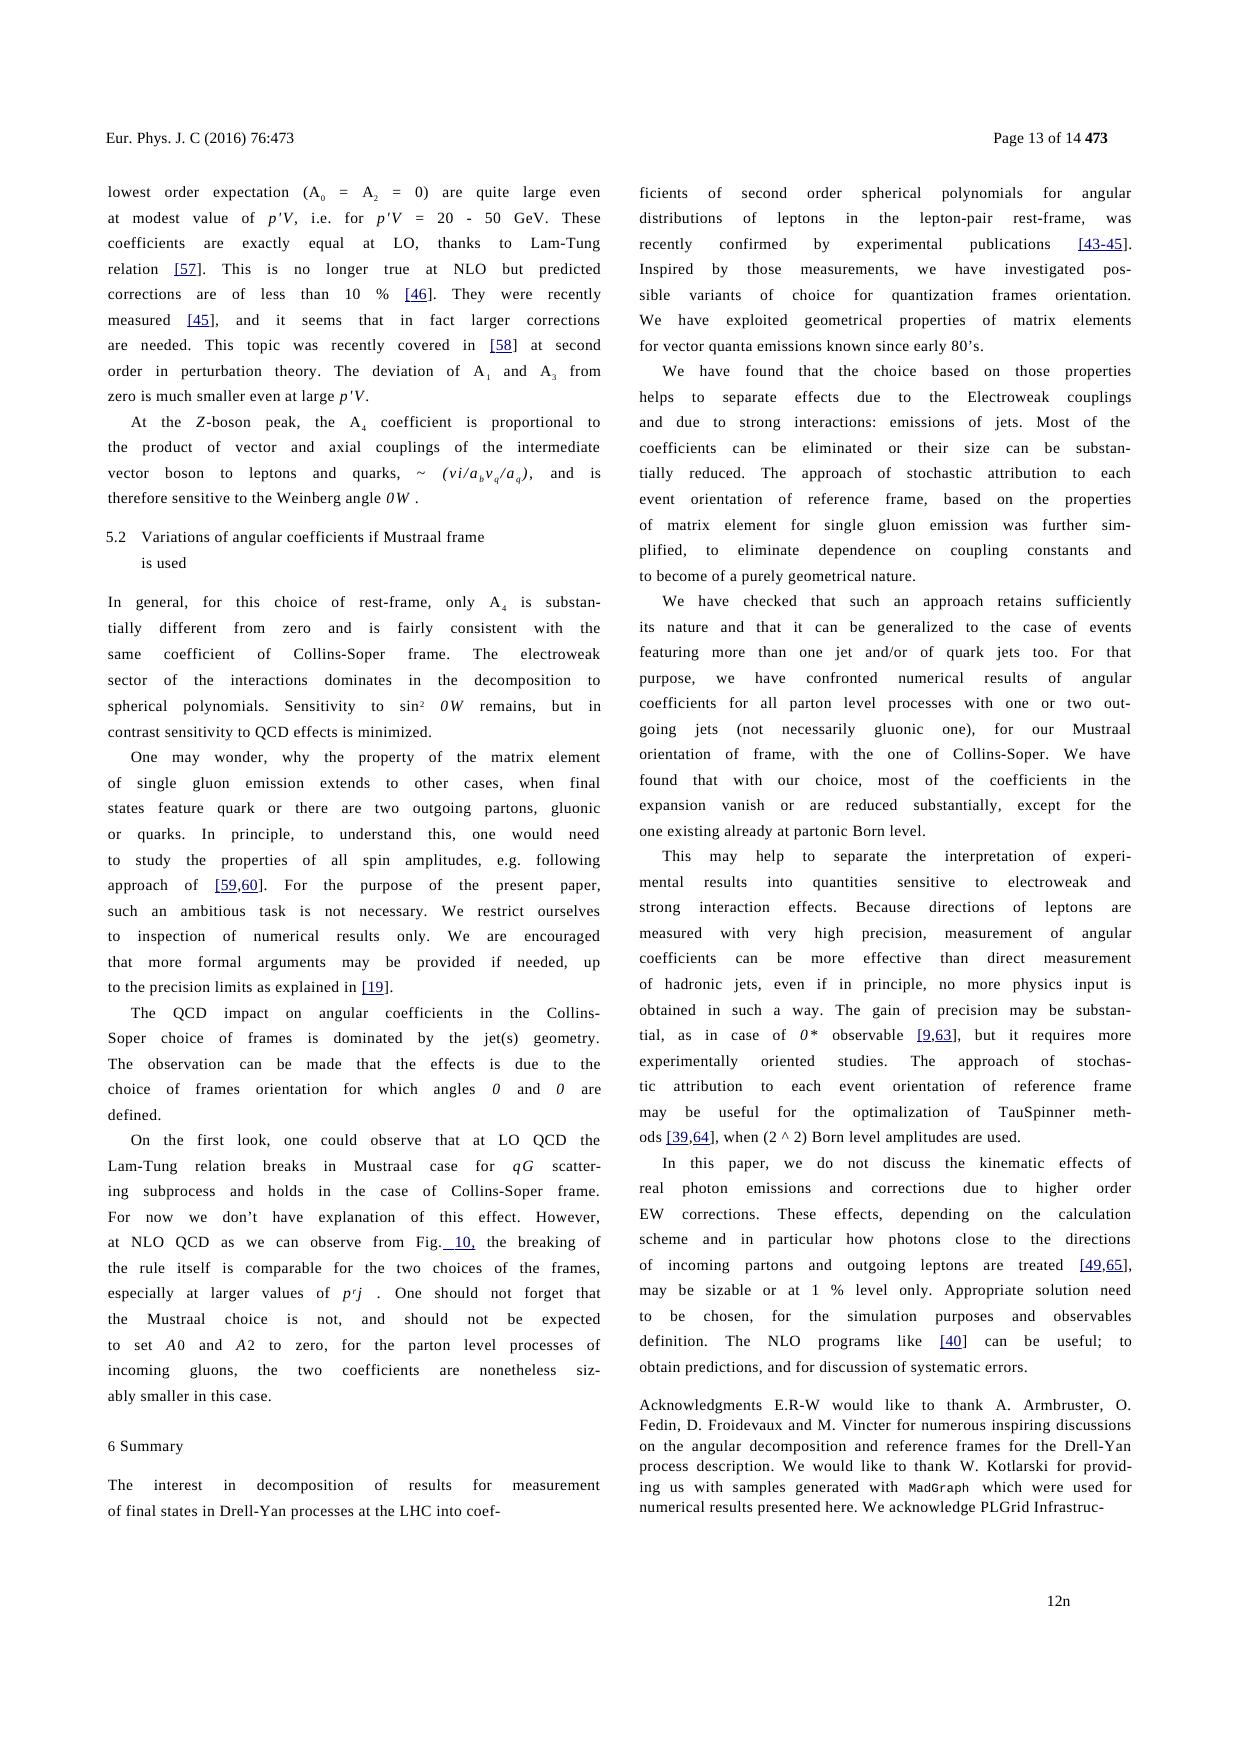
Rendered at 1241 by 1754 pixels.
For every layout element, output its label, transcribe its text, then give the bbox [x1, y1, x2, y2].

text Acknowledgments E.R-W would like to thank A. Armbruster, O. Fedin, D. Froidevaux and M. Vincter for numerous inspiring discussions on the angular decomposition and reference frames for the Drell-Yan process description. We would like to thank W. Kotlarski for provid- ing us with samples generated with MadGraph which were used for numerical results presented here. We acknowledge PLGrid Infrastruc- [639, 1394, 1132, 1517]
text ficients of second order spherical polynomials for angular distributions of leptons in the lepton-pair rest-frame, was recently confirmed by experimental publications [43-45]. Inspired by those measurements, we have investigated pos- sible variants of choice for quantization frames orientation. We have exploited geometrical properties of matrix elements for vector quanta emissions known since early 80’s. [639, 178, 1132, 356]
text 6 Summary [108, 1439, 603, 1454]
text In general, for this choice of rest-frame, only A4 is substan- tially different from zero and is fairly consistent with the same coefficient of Collins-Soper frame. The electroweak sector of the interactions dominates in the decomposition to spherical polynomials. Sensitivity to sin2 0W remains, but in contrast sensitivity to QCD effects is minimized. [108, 587, 601, 742]
text The QCD impact on angular coefficients in the Collins- Soper choice of frames is dominated by the jet(s) geometry. The observation can be made that the effects is due to the choice of frames orientation for which angles 0 and 0 are defined. [108, 998, 601, 1125]
text lowest order expectation (A0 = A2 = 0) are quite large even at modest value of p'V, i.e. for p'V = 20 - 50 GeV. These coefficients are exactly equal at LO, thanks to Lam-Tung relation [57]. This is no longer true at NLO but predicted corrections are of less than 10 % [46]. They were recently measured [45], and it seems that in fact larger corrections are needed. This topic was recently covered in [58] at second order in perturbation theory. The deviation of A1 and A3 from zero is much smaller even at large p'V. [108, 177, 601, 407]
text We have found that the choice based on those properties helps to separate effects due to the Electroweak couplings and due to strong interactions: emissions of jets. Most of the coefficients can be eliminated or their size can be substan- tially reduced. The approach of stochastic attribution to each event orientation of reference frame, based on the properties of matrix element for single gluon emission was further sim- plified, to eliminate dependence on coupling constants and to become of a purely geometrical nature. [639, 356, 1132, 586]
text The interest in decomposition of results for measurement of final states in Drell-Yan processes at the LHC into coef- [108, 1469, 601, 1521]
text On the first look, one could observe that at LO QCD the Lam-Tung relation breaks in Mustraal case for qG scatter- ing subprocess and holds in the case of Collins-Soper frame. For now we don’t have explanation of this effect. However, at NLO QCD as we can observe from Fig. 10, the breaking of the rule itself is comparable for the two choices of the frames, especially at larger values of prj . One should not forget that the Mustraal choice is not, and should not be expected to set A0 and A2 to zero, for the parton level processes of incoming gluons, the two coefficients are nonetheless siz- ably smaller in this case. [108, 1125, 601, 1406]
text Page 13 of 14 473 [993, 131, 1136, 147]
text 12n [1047, 1594, 1136, 1609]
list Variations of angular coefficients if Mustraal frame is used [106, 521, 591, 574]
text This may help to separate the interpretation of experi- mental results into quantities sensitive to electroweak and strong interaction effects. Because directions of leptons are measured with very high precision, measurement of angular coefficients can be more effective than direct measurement of hadronic jets, even if in principle, no more physics input is obtained in such a way. The gain of precision may be substan- tial, as in case of 0* observable [9,63], but it requires more experimentally oriented studies. The approach of stochas- tic attribution to each event orientation of reference frame may be useful for the optimalization of TauSpinner meth- ods [39,64], when (2 ^ 2) Born level amplitudes are used. [639, 841, 1132, 1148]
text Eur. Phys. J. C (2016) 76:473 [106, 131, 317, 147]
text At the Z-boson peak, the A4 coefficient is proportional to the product of vector and axial couplings of the intermediate vector boson to leptons and quarks, ~ (vi/abvq/aq), and is therefore sensitive to the Weinberg angle 0W . [108, 407, 601, 509]
text We have checked that such an approach retains sufficiently its nature and that it can be generalized to the case of events featuring more than one jet and/or of quark jets too. For that purpose, we have confronted numerical results of angular coefficients for all parton level processes with one or two out- going jets (not necessarily gluonic one), for our Mustraal orientation of frame, with the one of Collins-Soper. We have found that with our choice, most of the coefficients in the expansion vanish or are reduced substantially, except for the one existing already at partonic Born level. [639, 586, 1132, 841]
text In this paper, we do not discuss the kinematic effects of real photon emissions and corrections due to higher order EW corrections. These effects, depending on the calculation scheme and in particular how photons close to the directions of incoming partons and outgoing leptons are treated [49,65], may be sizable or at 1 % level only. Appropriate solution need to be chosen, for the simulation purposes and observables definition. The NLO programs like [40] can be useful; to obtain predictions, and for discussion of systematic errors. [639, 1148, 1132, 1377]
text One may wonder, why the property of the matrix element of single gluon emission extends to other cases, when final states feature quark or there are two outgoing partons, gluonic or quarks. In principle, to understand this, one would need to study the properties of all spin amplitudes, e.g. following approach of [59,60]. For the purpose of the present paper, such an ambitious task is not necessary. We restrict ourselves to inspection of numerical results only. We are encouraged that more formal arguments may be provided if needed, up to the precision limits as explained in [19]. [108, 742, 601, 998]
